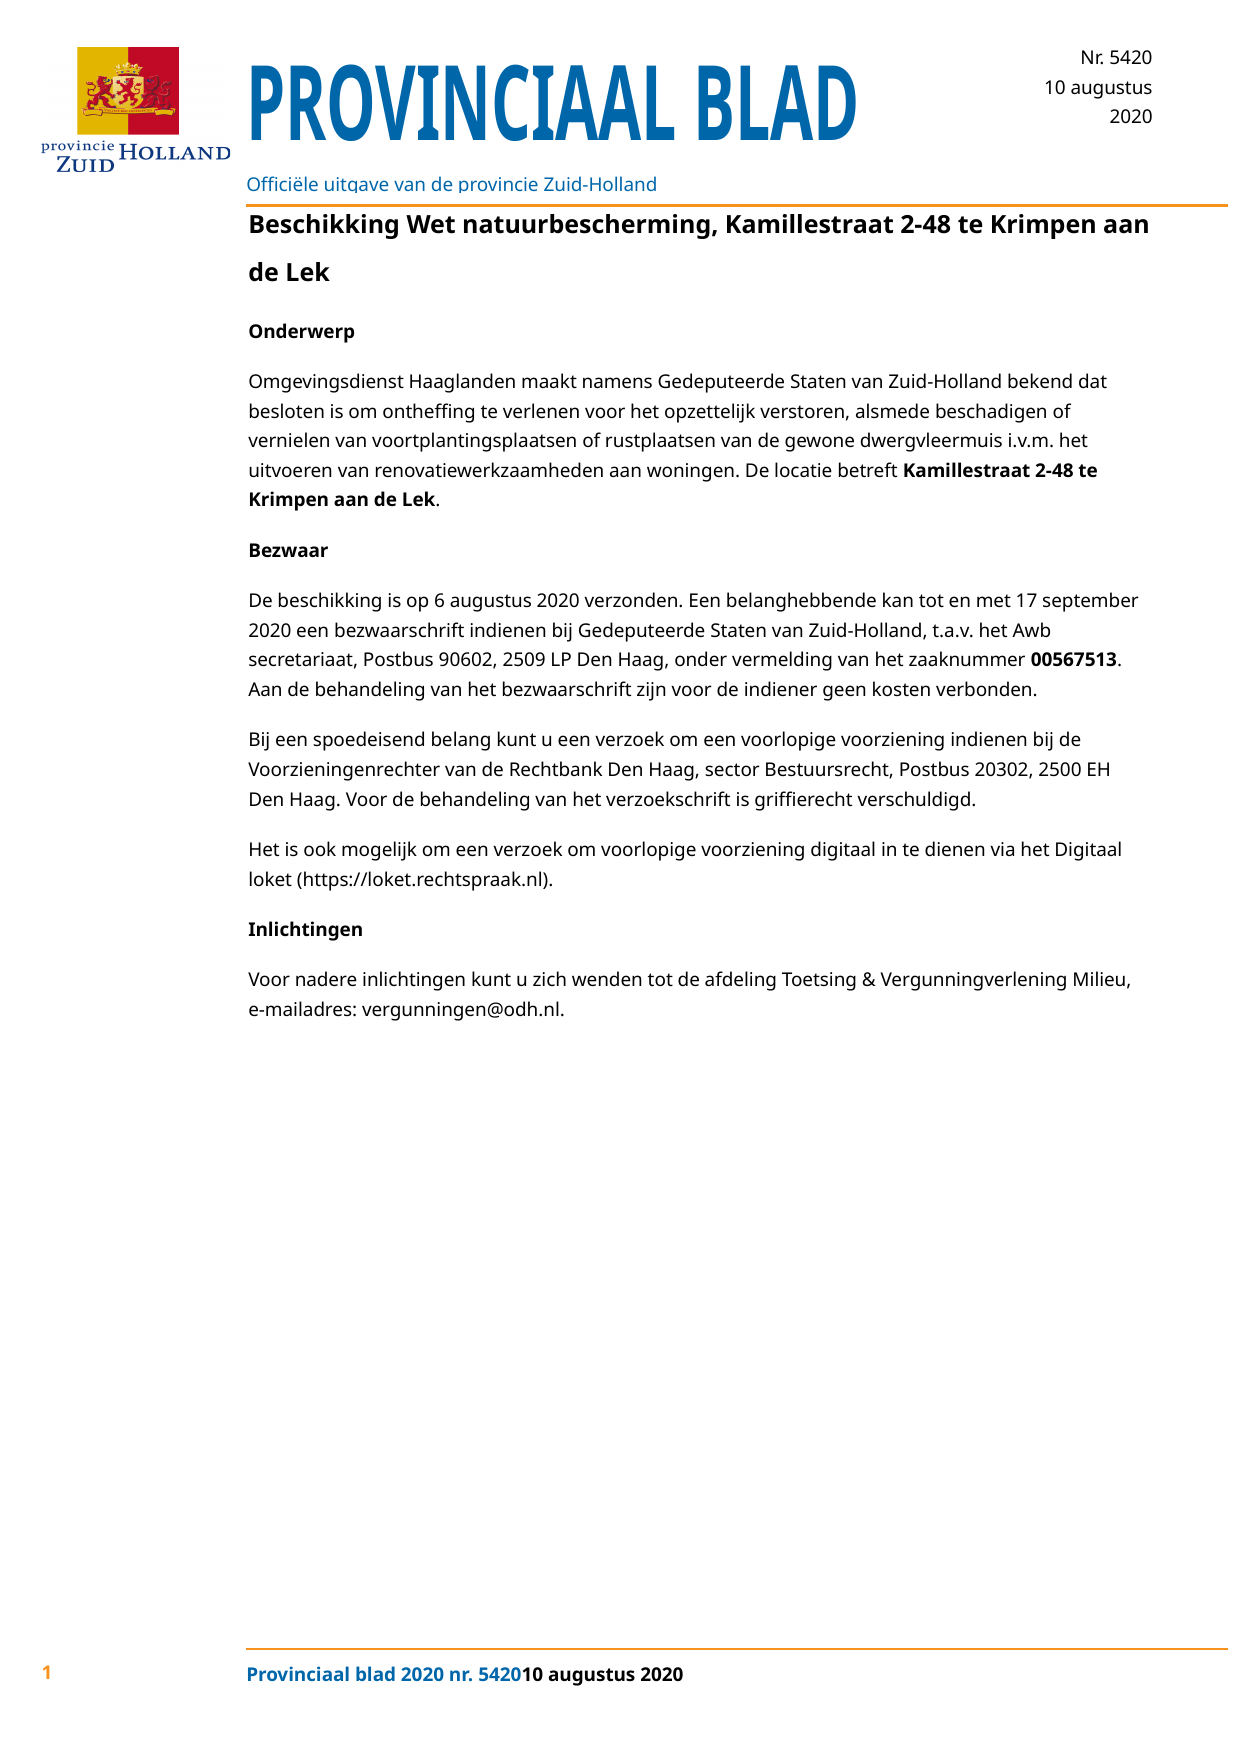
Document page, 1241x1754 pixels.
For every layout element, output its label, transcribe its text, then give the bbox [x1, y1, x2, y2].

text Beschikking Wet natuurbescherming, Kamillestraat 2-48 te Krimpen aan de Lek [248, 207, 1152, 288]
text Bij een spoedeisend belang kunt u een verzoek om een voorlopige voorziening indienen bij de Voorzieningenrechter van de Rechtbank Den Haag, sector Bestuursrecht, Postbus 20302, 2500 EH Den Haag. Voor de behandeling van het verzoekschrift is griffierecht verschuldigd. [248, 727, 1152, 812]
text Omgevingsdienst Haaglanden maakt namens Gedeputeerde Staten van Zuid-Holland bekend dat besloten is om ontheffing te verlenen voor het opzettelijk verstoren, alsmede beschadigen of vernielen van voortplantingsplaatsen of rustplaatsen van de gewone dwergvleermuis i.v.m. het uitvoeren van renovatiewerkzaamheden aan woningen. De locatie betreft Kamillestraat 2-48 te Krimpen aan de Lek. [248, 368, 1152, 512]
text Onderwerp [248, 318, 1152, 344]
text Voor nadere inlichtingen kunt u zich wenden tot de afdeling Toetsing & Vergunningverlening Milieu, e-mailadres: vergunningen@odh.nl. [248, 967, 1152, 1022]
text Het is ook mogelijk om een verzoek om voorlopige voorziening digitaal in te dienen via het Digitaal loket (https://loket.rechtspraak.nl). [248, 836, 1152, 892]
text Bezwaar [248, 537, 1152, 563]
text De beschikking is op 6 augustus 2020 verzonden. Een belanghebbende kan tot en met 17 september 2020 een bezwaarschrift indienen bij Gedeputeerde Staten van Zuid-Holland, t.a.v. het Awb secretariaat, Postbus 90602, 2509 LP Den Haag, onder vermelding van het zaaknummer 00567513. Aan de behandeling van het bezwaarschrift zijn voor de indiener geen kosten verbonden. [248, 587, 1152, 702]
picture [41, 47, 231, 172]
text Inlichtingen [248, 916, 1152, 942]
